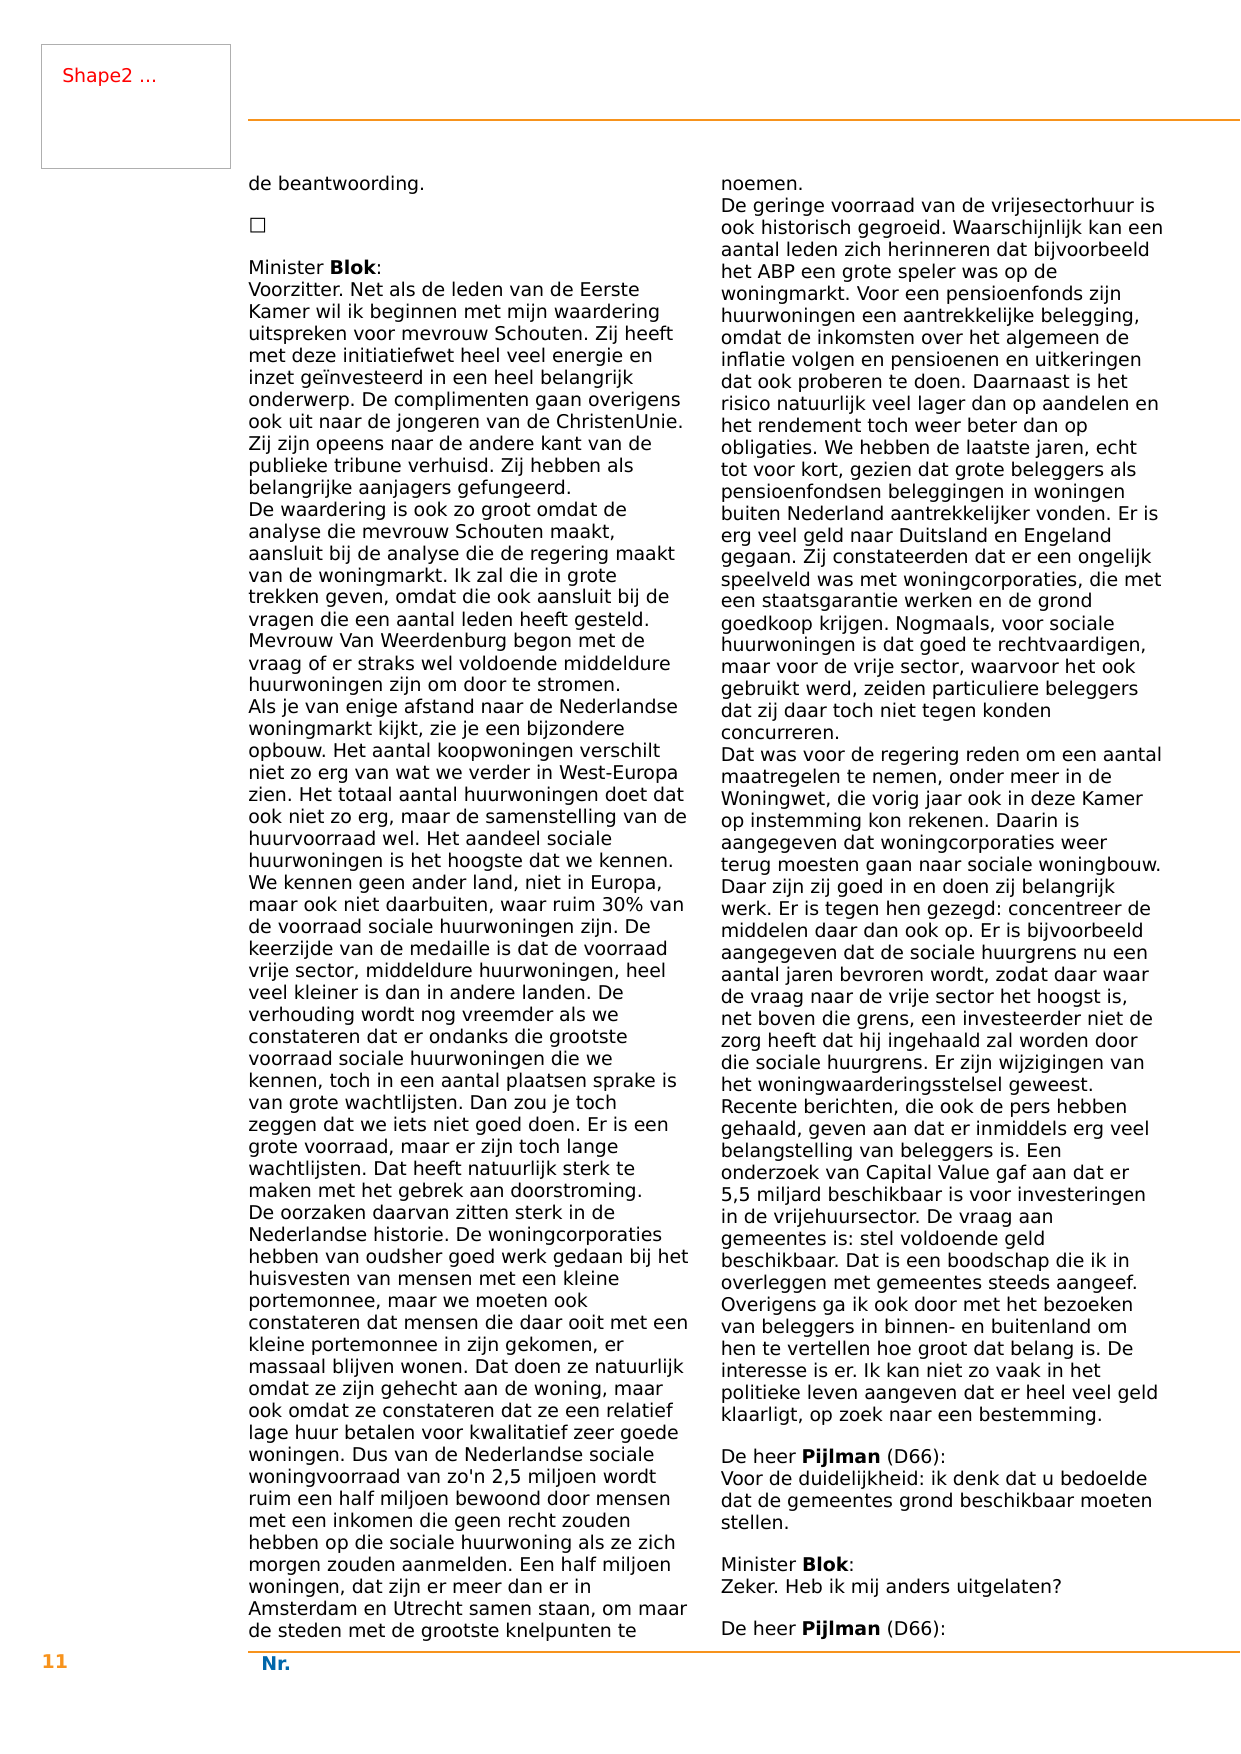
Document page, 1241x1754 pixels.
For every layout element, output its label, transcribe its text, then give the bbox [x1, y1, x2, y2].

text De heer Pijlman (D66): [721, 1617, 1163, 1639]
text Minister Blok: [248, 257, 691, 279]
text Dat was voor de regering reden om een aantal maatregelen te nemen, onder meer in de Woningwet, die vorig jaar ook in deze Kamer op instemming kon rekenen. Daarin is aangegeven dat woningcorporaties weer terug moesten gaan naar sociale woningbouw. Daar zijn zij goed in en doen zij belangrijk werk. Er is tegen hen gezegd: concentreer de middelen daar dan ook op. Er is bijvoorbeeld aangegeven dat de sociale huurgrens nu een aantal jaren bevroren wordt, zodat daar waar de vraag naar de vrije sector het hoogst is, net boven die grens, een investeerder niet de zorg heeft dat hij ingehaald zal worden door die sociale huurgrens. Er zijn wijzigingen van het woningwaarderingsstelsel geweest. Recente berichten, die ook de pers hebben gehaald, geven aan dat er inmiddels erg veel belangstelling van beleggers is. Een onderzoek van Capital Value gaf aan dat er 5,5 miljard beschikbaar is voor investeringen in de vrijehuursector. De vraag aan gemeentes is: stel voldoende geld beschikbaar. Dat is een boodschap die ik in overleggen met gemeentes steeds aangeef. Overigens ga ik ook door met het bezoeken van beleggers in binnen- en buitenland om hen te vertellen hoe groot dat belang is. De interesse is er. Ik kan niet zo vaak in het politieke leven aangeven dat er heel veel geld klaarligt, op zoek naar een bestemming. [721, 744, 1163, 1426]
text De waardering is ook zo groot omdat de analyse die mevrouw Schouten maakt, aansluit bij de analyse die de regering maakt van de woningmarkt. Ik zal die in grote trekken geven, omdat die ook aansluit bij de vragen die een aantal leden heeft gesteld. Mevrouw Van Weerdenburg begon met de vraag of er straks wel voldoende middeldure huurwoningen zijn om door te stromen. [248, 498, 691, 696]
text Minister Blok: [721, 1553, 1163, 1576]
text de beantwoording. [248, 173, 691, 195]
text Zeker. Heb ik mij anders uitgelaten? [721, 1576, 1163, 1597]
text Voor de duidelijkheid: ik denk dat u bedoelde dat de gemeentes grond beschikbaar moeten stellen. [721, 1468, 1163, 1533]
text noemen. [721, 173, 1163, 195]
text De oorzaken daarvan zitten sterk in de Nederlandse historie. De woningcorporaties hebben van oudsher goed werk gedaan bij het huisvesten van mensen met een kleine portemonnee, maar we moeten ook constateren dat mensen die daar ooit met een kleine portemonnee in zijn gekomen, er massaal blijven wonen. Dat doen ze natuurlijk omdat ze zijn gehecht aan de woning, maar ook omdat ze constateren dat ze een relatief lage huur betalen voor kwalitatief zeer goede woningen. Dus van de Nederlandse sociale woningvoorraad van zo'n 2,5 miljoen wordt ruim een half miljoen bewoond door mensen met een inkomen die geen recht zouden hebben op die sociale huurwoning als ze zich morgen zouden aanmelden. Een half miljoen woningen, dat zijn er meer dan er in Amsterdam en Utrecht samen staan, om maar de steden met de grootste knelpunten te [248, 1202, 691, 1641]
text Voorzitter. Net als de leden van de Eerste Kamer wil ik beginnen met mijn waardering uitspreken voor mevrouw Schouten. Zij heeft met deze initiatiefwet heel veel energie en inzet geïnvesteerd in een heel belangrijk onderwerp. De complimenten gaan overigens ook uit naar de jongeren van de ChristenUnie. Zij zijn opeens naar de andere kant van de publieke tribune verhuisd. Zij hebben als belangrijke aanjagers gefungeerd. [248, 279, 691, 498]
text Als je van enige afstand naar de Nederlandse woningmarkt kijkt, zie je een bijzondere opbouw. Het aantal koopwoningen verschilt niet zo erg van wat we verder in West-Europa zien. Het totaal aantal huurwoningen doet dat ook niet zo erg, maar de samenstelling van de huurvoorraad wel. Het aandeel sociale huurwoningen is het hoogste dat we kennen. We kennen geen ander land, niet in Europa, maar ook niet daarbuiten, waar ruim 30% van de voorraad sociale huurwoningen zijn. De keerzijde van de medaille is dat de voorraad vrije sector, middeldure huurwoningen, heel veel kleiner is dan in andere landen. De verhouding wordt nog vreemder als we constateren dat er ondanks die grootste voorraad sociale huurwoningen die we kennen, toch in een aantal plaatsen sprake is van grote wachtlijsten. Dan zou je toch zeggen dat we iets niet goed doen. Er is een grote voorraad, maar er zijn toch lange wachtlijsten. Dat heeft natuurlijk sterk te maken met het gebrek aan doorstroming. [248, 696, 691, 1202]
text De geringe voorraad van de vrijesectorhuur is ook historisch gegroeid. Waarschijnlijk kan een aantal leden zich herinneren dat bijvoorbeeld het ABP een grote speler was op de woningmarkt. Voor een pensioenfonds zijn huurwoningen een aantrekkelijke belegging, omdat de inkomsten over het algemeen de inflatie volgen en pensioenen en uitkeringen dat ook proberen te doen. Daarnaast is het risico natuurlijk veel lager dan op aandelen en het rendement toch weer beter dan op obligaties. We hebben de laatste jaren, echt tot voor kort, gezien dat grote beleggers als pensioenfondsen beleggingen in woningen buiten Nederland aantrekkelijker vonden. Er is erg veel geld naar Duitsland en Engeland gegaan. Zij constateerden dat er een ongelijk speelveld was met woningcorporaties, die met een staatsgarantie werken en de grond goedkoop krijgen. Nogmaals, voor sociale huurwoningen is dat goed te rechtvaardigen, maar voor de vrije sector, waarvoor het ook gebruikt werd, zeiden particuliere beleggers dat zij daar toch niet tegen konden concurreren. [721, 195, 1163, 744]
text De heer Pijlman (D66): [721, 1446, 1163, 1468]
text ⬜ [248, 215, 691, 237]
